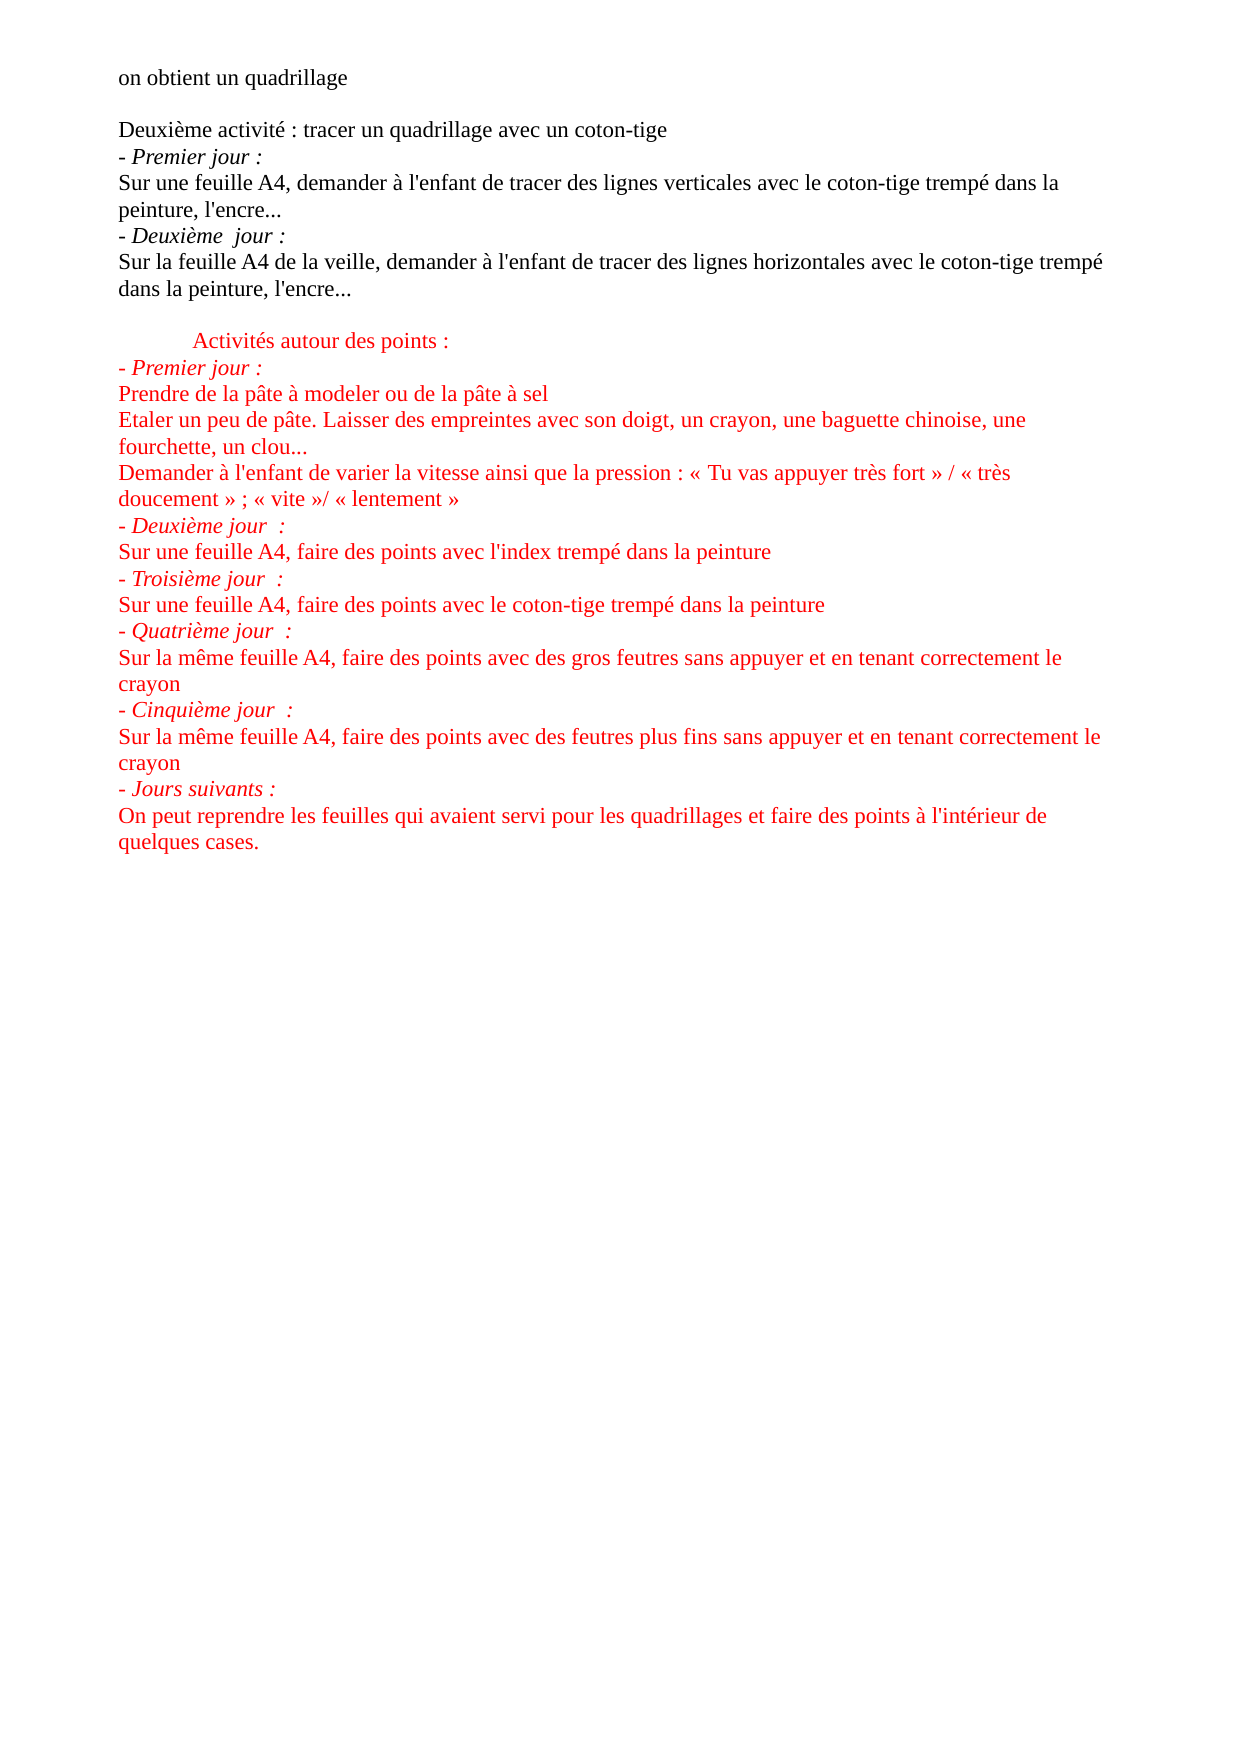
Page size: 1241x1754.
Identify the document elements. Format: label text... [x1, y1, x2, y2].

text - Jours suivants : [118, 775, 1122, 802]
text - Premier jour : [118, 354, 1122, 380]
text - Cinquième jour : [118, 696, 1122, 723]
text - Deuxième jour : [118, 222, 1122, 248]
text Sur la même feuille A4, faire des points avec des gros feutres sans appuyer et en tenant correctement le crayon [118, 644, 1122, 696]
text Demander à l'enfant de varier la vitesse ainsi que la pression : « Tu vas appuyer très fort » / « très doucement » ; « vite »/ « lentement » [118, 459, 1122, 512]
text On peut reprendre les feuilles qui avaient servi pour les quadrillages et faire des points à l'intérieur de quelques cases. [118, 802, 1122, 854]
text Activités autour des points : [118, 327, 1122, 354]
text Sur la même feuille A4, faire des points avec des feutres plus fins sans appuyer et en tenant correctement le crayon [118, 723, 1122, 775]
text - Premier jour : [118, 143, 1122, 169]
text - Quatrième jour : [118, 617, 1122, 644]
text Deuxième activité : tracer un quadrillage avec un coton-tige [118, 117, 1122, 143]
text Sur la feuille A4 de la veille, demander à l'enfant de tracer des lignes horizontales avec le coton-tige trempé dans la peinture, l'encre... [118, 248, 1122, 301]
text Sur une feuille A4, faire des points avec l'index trempé dans la peinture [118, 538, 1122, 564]
text Etaler un peu de pâte. Laisser des empreintes avec son doigt, un crayon, une baguette chinoise, une fourchette, un clou... [118, 406, 1122, 459]
text on obtient un quadrillage [118, 64, 1122, 90]
text Sur une feuille A4, faire des points avec le coton-tige trempé dans la peinture [118, 591, 1122, 617]
text Prendre de la pâte à modeler ou de la pâte à sel [118, 380, 1122, 406]
text Sur une feuille A4, demander à l'enfant de tracer des lignes verticales avec le coton-tige trempé dans la peinture, l'encre... [118, 169, 1122, 222]
text - Deuxième jour : [118, 512, 1122, 538]
text - Troisième jour : [118, 564, 1122, 591]
